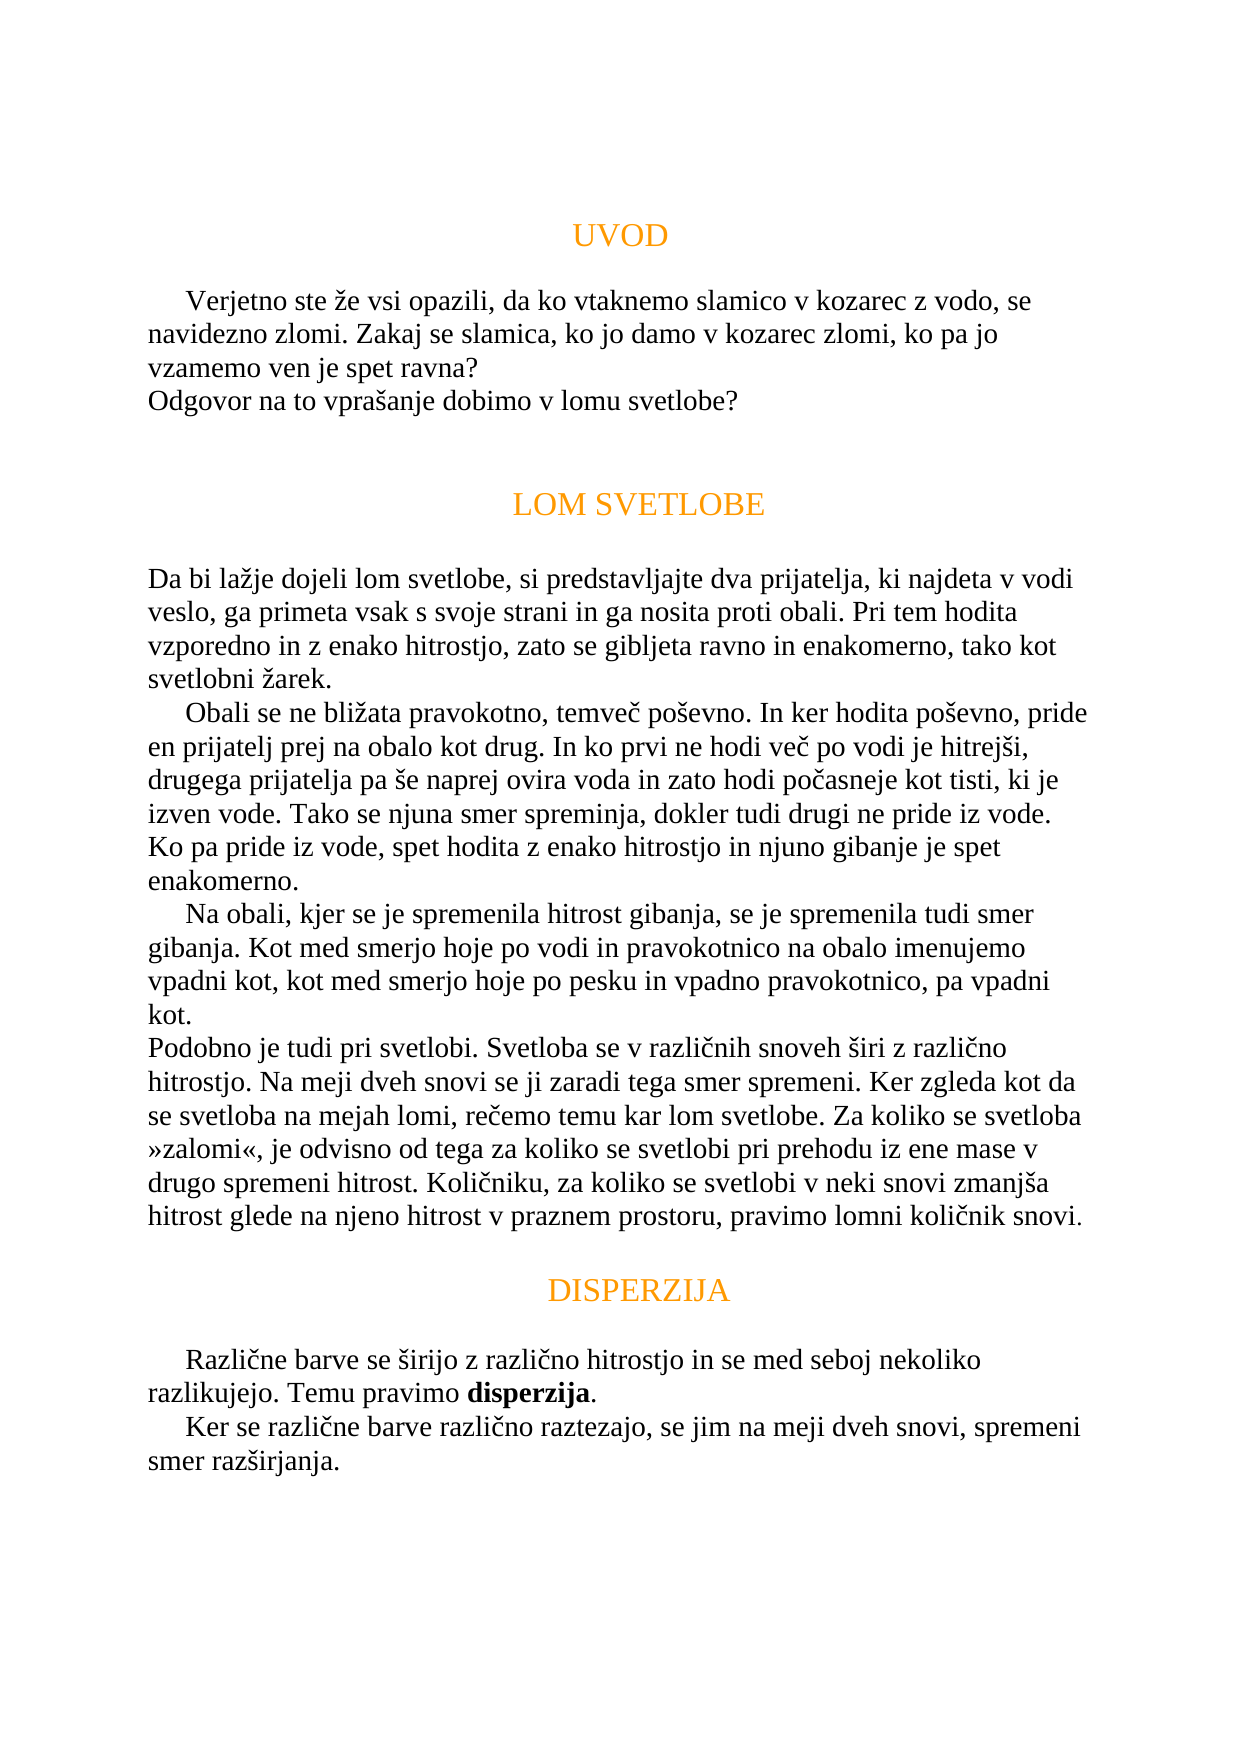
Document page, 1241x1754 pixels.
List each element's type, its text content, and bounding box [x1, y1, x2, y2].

text Verjetno ste že vsi opazili, da ko vtaknemo slamico v kozarec z vodo, se navidezno zlomi. Zakaj se slamica, ko jo damo v kozarec zlomi, ko pa jo vzamemo ven je spet ravna? Odgovor na to vprašanje dobimo v lomu svetlobe? [148, 283, 1093, 417]
subtitle UVOD [148, 215, 1093, 253]
text Na obali, kjer se je spremenila hitrost gibanja, se je spremenila tudi smer gibanja. Kot med smerjo hoje po vodi in pravokotnico na obalo imenujemo vpadni kot, kot med smerjo hoje po pesku in vpadno pravokotnico, pa vpadni kot. [148, 896, 1093, 1031]
text Obali se ne bližata pravokotno, temveč poševno. In ker hodita poševno, pride en prijatelj prej na obalo kot drug. In ko prvi ne hodi več po vodi je hitrejši, drugega prijatelja pa še naprej ovira voda in zato hodi počasneje kot tisti, ki je izven vode. Tako se njuna smer spreminja, dokler tudi drugi ne pride iz vode. Ko pa pride iz vode, spet hodita z enako hitrostjo in njuno gibanje je spet enakomerno. [148, 695, 1093, 896]
text Da bi lažje dojeli lom svetlobe, si predstavljajte dva prijatelja, ki najdeta v vodi veslo, ga primeta vsak s svoje strani in ga nosita proti obali. Pri tem hodita vzporedno in z enako hitrostjo, zato se gibljeta ravno in enakomerno, tako kot svetlobni žarek. [148, 561, 1093, 695]
text Različne barve se širijo z različno hitrostjo in se med seboj nekoliko razlikujejo. Temu pravimo disperzija. [148, 1342, 1093, 1409]
subtitle DISPERZIJA [148, 1270, 1093, 1308]
text Ker se različne barve različno raztezajo, se jim na meji dveh snovi, spremeni smer razširjanja. [148, 1409, 1093, 1476]
subtitle LOM SVETLOBE [148, 484, 1093, 523]
text Podobno je tudi pri svetlobi. Svetloba se v različnih snoveh širi z različno hitrostjo. Na meji dveh snovi se ji zaradi tega smer spremeni. Ker zgleda kot da se svetloba na mejah lomi, rečemo temu kar lom svetlobe. Za koliko se svetloba »zalomi«, je odvisno od tega za koliko se svetlobi pri prehodu iz ene mase v drugo spremeni hitrost. Količniku, za koliko se svetlobi v neki snovi zmanjša hitrost glede na njeno hitrost v praznem prostoru, pravimo lomni količnik snovi. [148, 1031, 1093, 1232]
